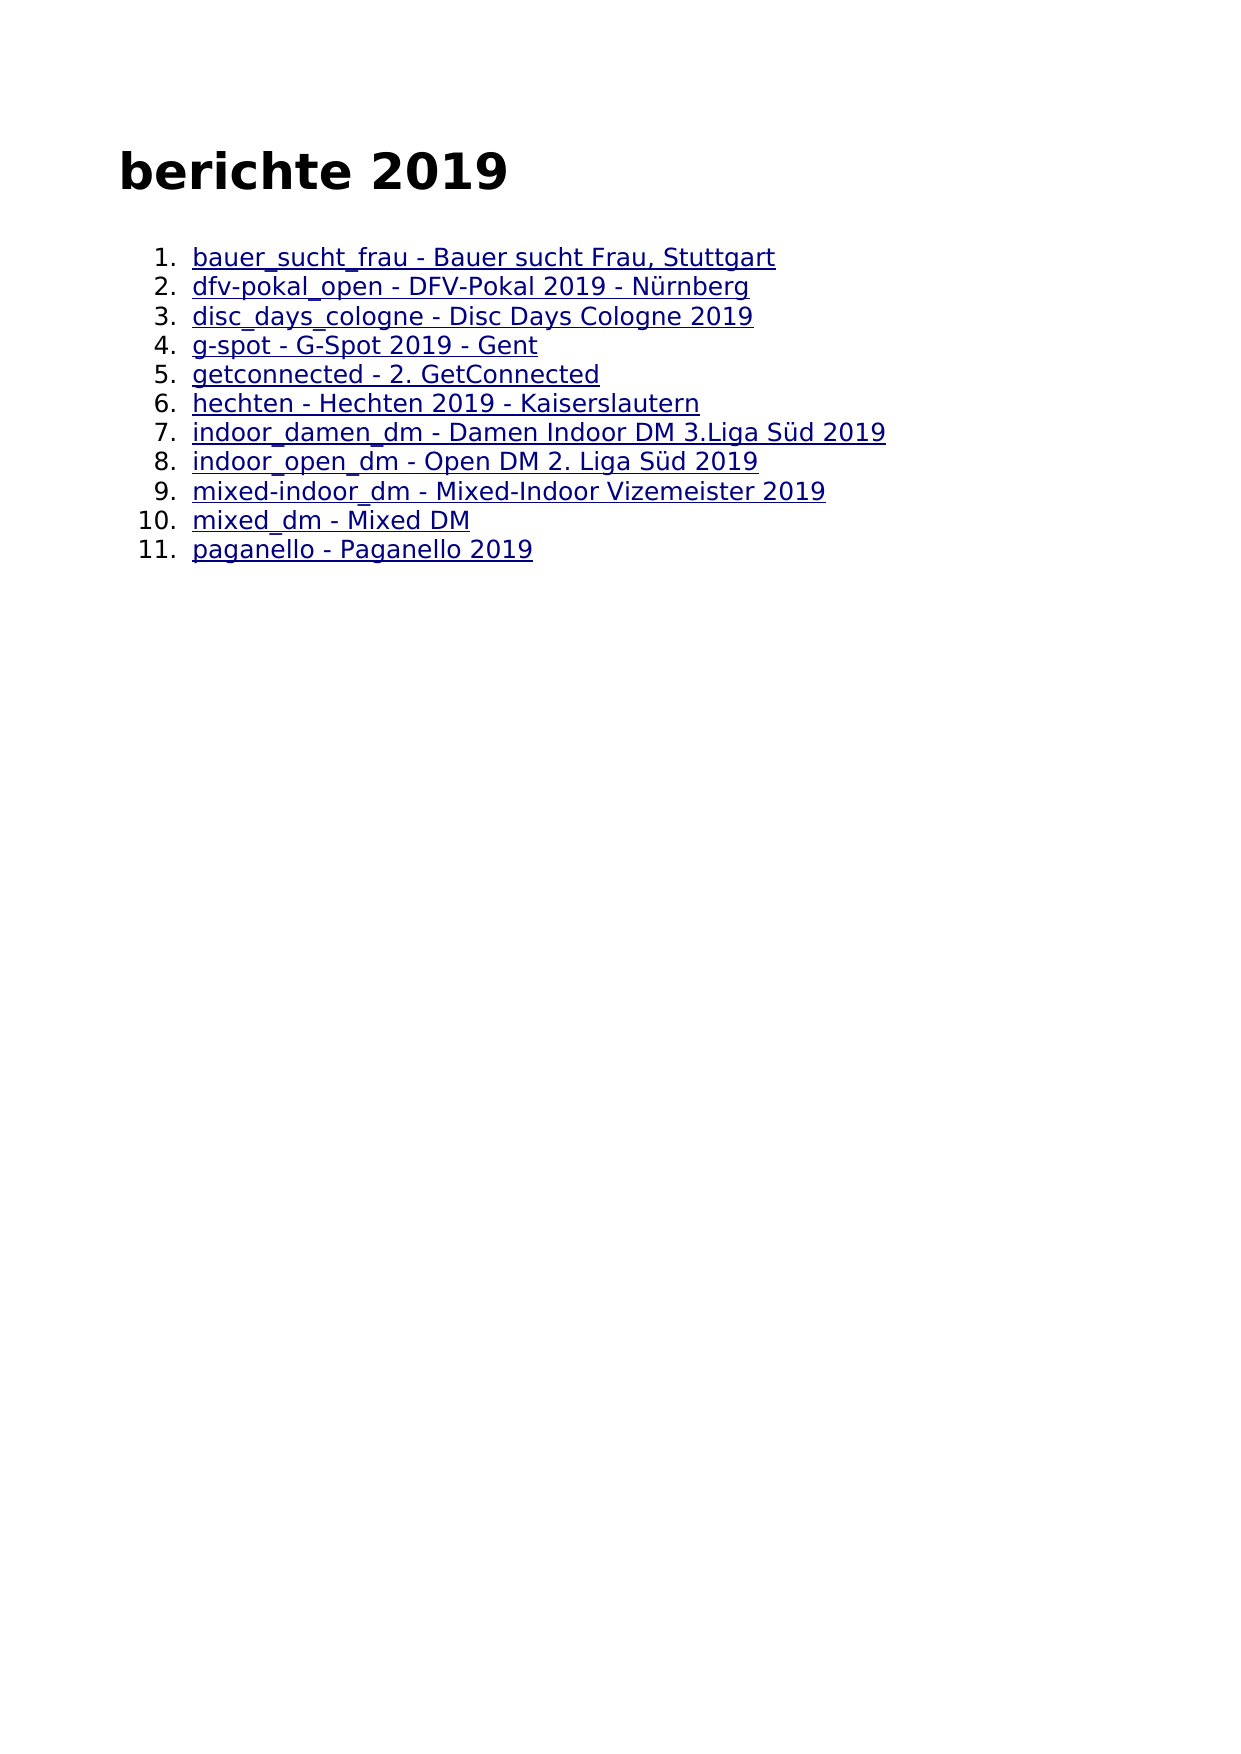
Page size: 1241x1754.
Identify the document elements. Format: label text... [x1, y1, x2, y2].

list mixed-indoor_dm - Mixed-Indoor Vizemeister 2019 [177, 477, 1122, 506]
subtitle berichte 2019 [118, 143, 1122, 201]
list mixed_dm - Mixed DM [177, 506, 1122, 535]
list bauer_sucht_frau - Bauer sucht Frau, Stuttgart [177, 243, 1122, 272]
list hechten - Hechten 2019 - Kaiserslautern [177, 389, 1122, 418]
list dfv-pokal_open - DFV-Pokal 2019 - Nürnberg [177, 272, 1122, 302]
list paganello - Paganello 2019 [177, 535, 1122, 564]
list indoor_damen_dm - Damen Indoor DM 3.Liga Süd 2019 [177, 418, 1122, 447]
list g-spot - G-Spot 2019 - Gent [177, 331, 1122, 360]
list disc_days_cologne - Disc Days Cologne 2019 [177, 302, 1122, 331]
list getconnected - 2. GetConnected [177, 360, 1122, 389]
list indoor_open_dm - Open DM 2. Liga Süd 2019 [177, 447, 1122, 477]
